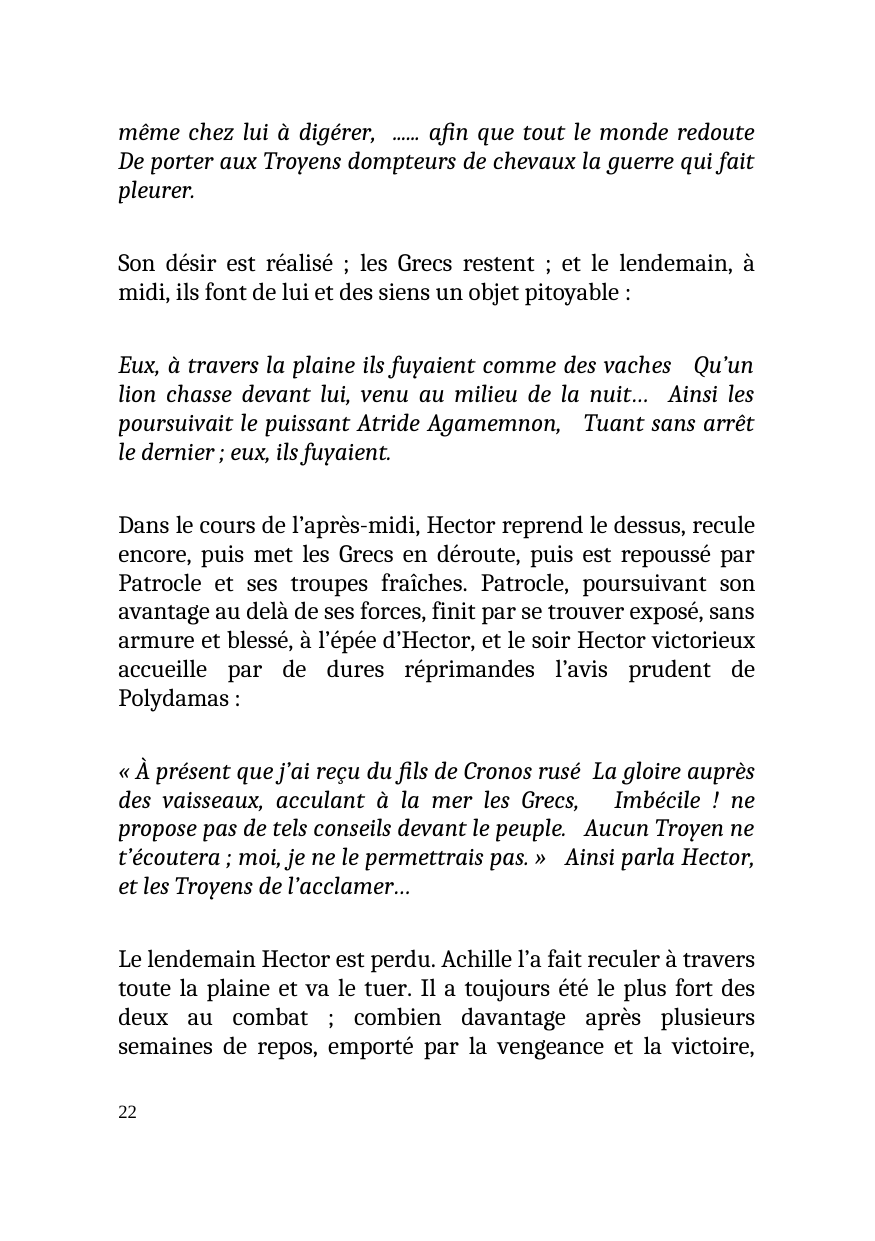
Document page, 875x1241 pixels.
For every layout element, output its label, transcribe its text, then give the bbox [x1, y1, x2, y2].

text « À présent que j’ai reçu du fils de Cronos rusé La gloire auprès des vaisseaux, acculant à la mer les Grecs, Imbécile ! ne propose pas de tels conseils devant le peuple. Aucun Troyen ne t’écoutera ; moi, je ne le permettrais pas. » Ainsi parla Hector, et les Troyens de l’acclamer… [118, 757, 756, 901]
text Dans le cours de l’après-midi, Hector reprend le dessus, recule encore, puis met les Grecs en déroute, puis est repoussé par Patrocle et ses troupes fraîches. Patrocle, poursuivant son avantage au delà de ses forces, finit par se trouver exposé, sans armure et blessé, à l’épée d’Hector, et le soir Hector victorieux accueille par de dures réprimandes l’avis prudent de Polydamas : [118, 511, 756, 712]
text Eux, à travers la plaine ils fuyaient comme des vaches Qu’un lion chasse devant lui, venu au milieu de la nuit… Ainsi les poursuivait le puissant Atride Agamemnon, Tuant sans arrêt le dernier ; eux, ils fuyaient. [118, 351, 756, 466]
text Son désir est réalisé ; les Grecs restent ; et le lendemain, à midi, ils font de lui et des siens un objet pitoyable : [118, 249, 756, 307]
text même chez lui à digérer, ...... afin que tout le monde redoute De porter aux Troyens dompteurs de chevaux la guerre qui fait pleurer. [118, 118, 756, 204]
text Le lendemain Hector est perdu. Achille l’a fait reculer à travers toute la plaine et va le tuer. Il a toujours été le plus fort des deux au combat ; combien davantage après plusieurs semaines de repos, emporté par la vengeance et la victoire, [118, 945, 756, 1060]
